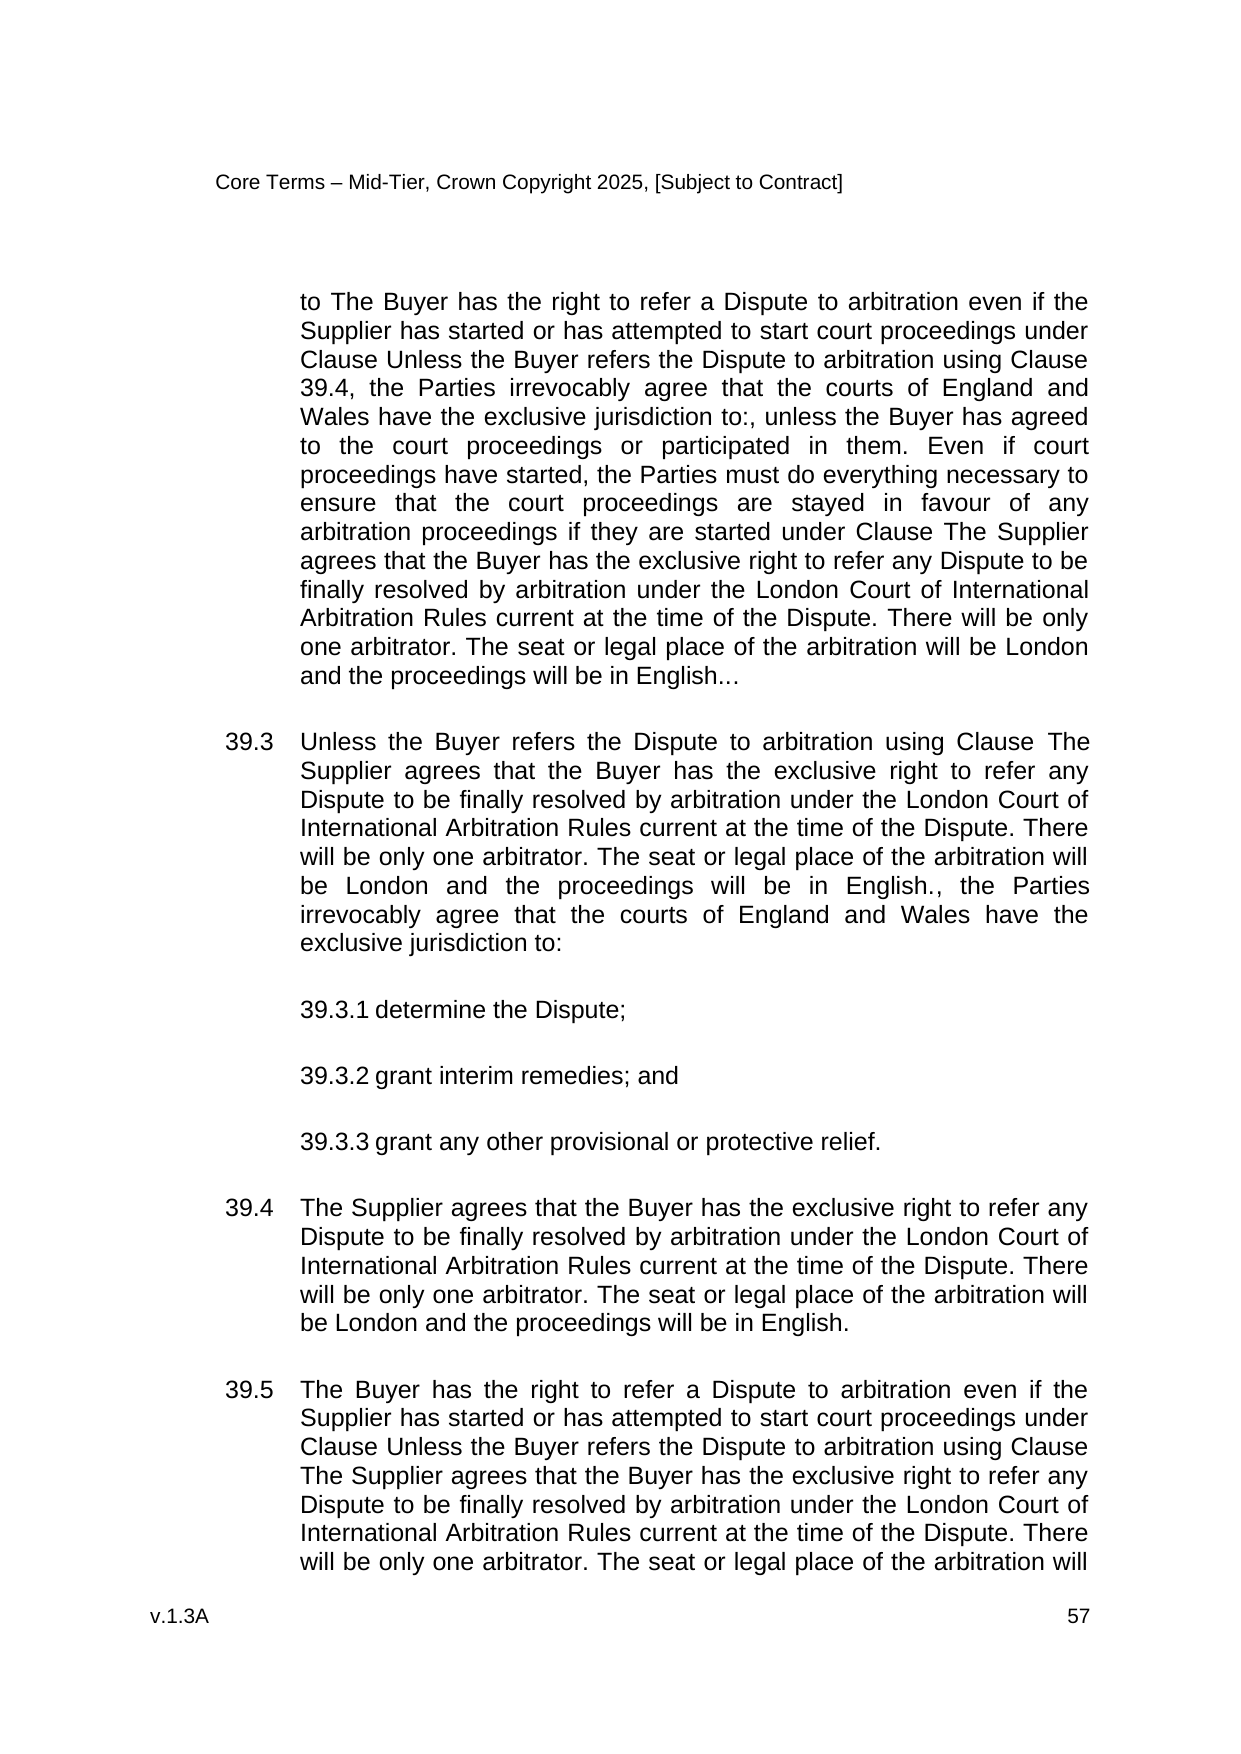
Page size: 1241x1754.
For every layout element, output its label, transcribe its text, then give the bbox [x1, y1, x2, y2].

list If the Parties cannot resolve the Dispute via commercial negotiation, they can attempt to settle it by mediation using the Centre for Effective Dispute Resolution (CEDR) Model Mediation Procedure current at the time of the Dispute. If the Parties cannot agree on a mediator, the mediator will be nominated by CEDR. If either Party does not wish to use, or continue to use mediation, or mediation does not resolve the Dispute, the Dispute must be resolved using Clauses 39.3 to 39.5. [225, 287, 1090, 689]
list Unless the Buyer refers the Dispute to arbitration using Clause 39.4, the Parties irrevocably agree that the courts of England and Wales have the exclusive jurisdiction to: [225, 727, 1090, 957]
list determine the Dispute; [300, 994, 1090, 1023]
list The Supplier agrees that the Buyer has the exclusive right to refer any Dispute to be finally resolved by arbitration under the London Court of International Arbitration Rules current at the time of the Dispute. There will be only one arbitrator. The seat or legal place of the arbitration will be London and the proceedings will be in English. [225, 1193, 1090, 1337]
list grant interim remedies; and [300, 1061, 1090, 1089]
list grant any other provisional or protective relief. [300, 1127, 1090, 1156]
list The Buyer has the right to refer a Dispute to arbitration even if the Supplier has started or has attempted to start court proceedings under Clause 39.3, unless the Buyer has agreed to the court proceedings or participated in them. Even if court proceedings have started, the Parties must do everything necessary to ensure that the court proceedings are stayed in favour of any arbitration proceedings if they are started under Clause 39.4. [225, 1374, 1090, 1576]
